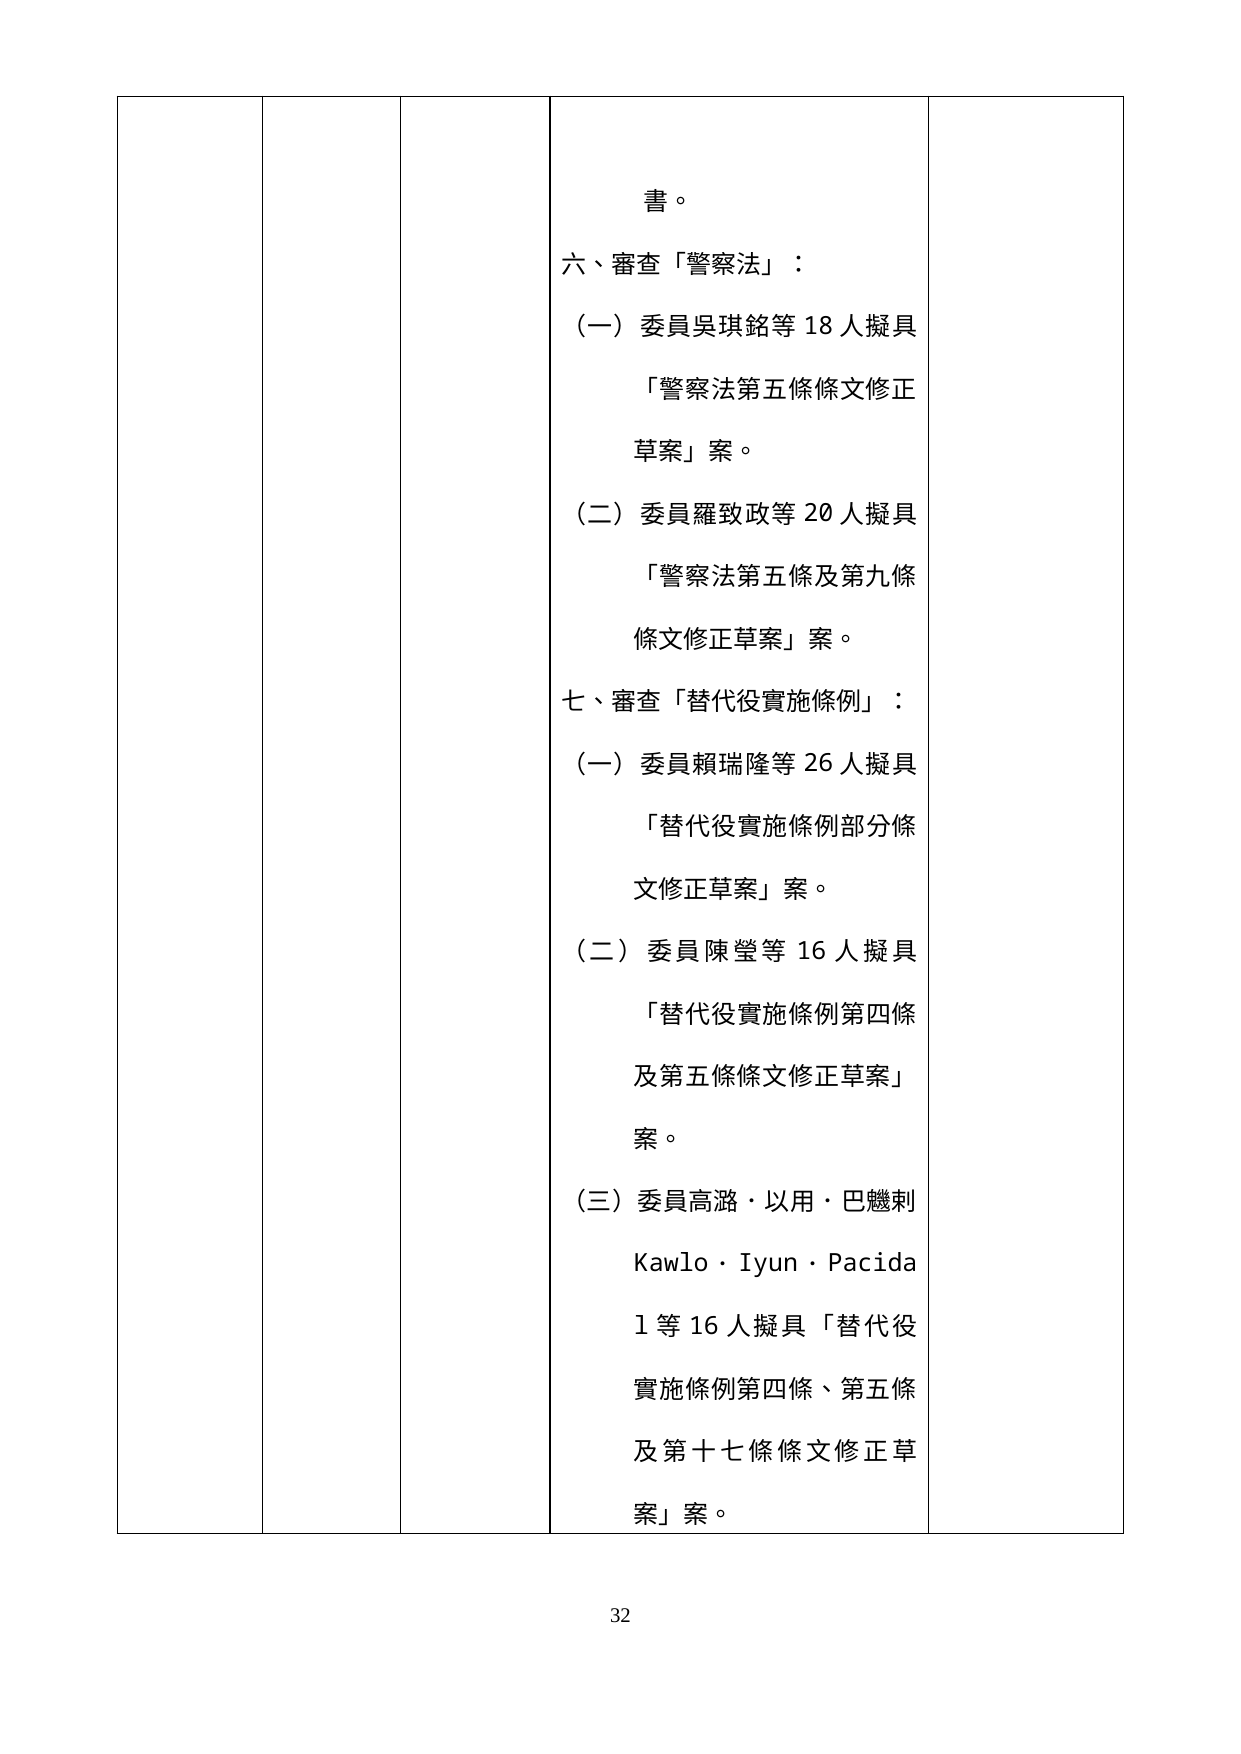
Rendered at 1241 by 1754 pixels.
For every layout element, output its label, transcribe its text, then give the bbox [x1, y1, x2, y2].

table_cell [118, 97, 262, 1533]
table_cell [263, 97, 400, 1533]
table_cell 書。 六、審查「警察法」： （一）委員吳琪銘等18人擬具「警察法第五條條文修正草案」案。 （二）委員羅致政等20人擬具「警察法第五條及第九條條文修正草案」案。 七、審查「替代役實施條例」： （一）委員賴瑞隆等26人擬具「替代役實施條例部分條文修正草案」案。 （二）委員陳瑩等16人擬具「替代役實施條例第四條及第五條條文修正草案」案。 （三）委員高潞．以用．巴魕剌 Kawlo．Iyun．Pacidal等16人擬具「替代役實施條例第四條、第五條及第十七條條文修正草案」案。 [551, 97, 928, 1533]
table_cell [401, 97, 549, 1533]
table_cell [929, 97, 1123, 1533]
